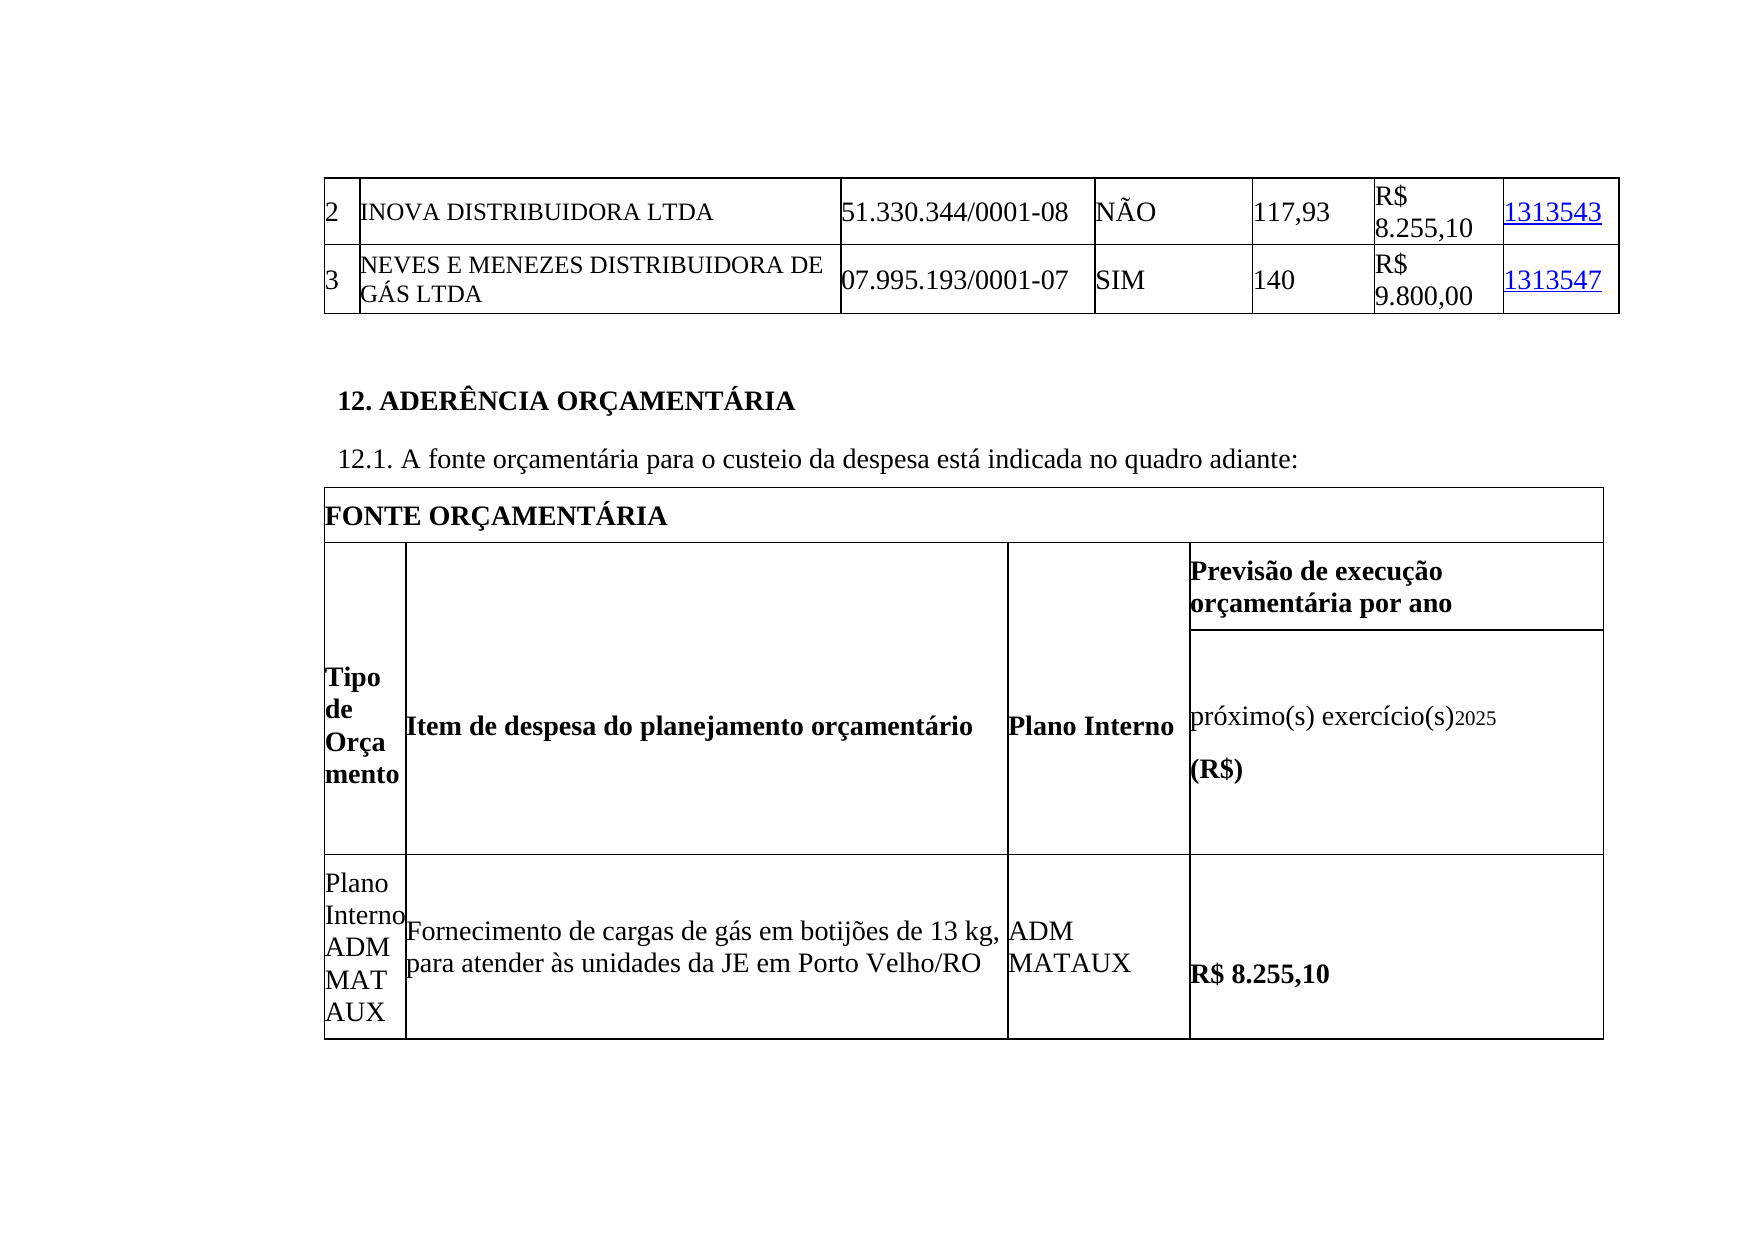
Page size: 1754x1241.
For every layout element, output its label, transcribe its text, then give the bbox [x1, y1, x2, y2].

table_cell 07.995.193/0001-07 [842, 245, 1094, 313]
text 12.1. A fonte orçamentária para o custeio da despesa está indicada no quadro adiante: [160, 442, 1594, 474]
table_cell Plano Interno ADM MATAUX [325, 855, 405, 1038]
table_cell INOVA DISTRIBUIDORA LTDA [361, 179, 840, 244]
table_cell 2 [325, 179, 359, 244]
table_cell Plano Interno [1009, 543, 1189, 853]
table_cell Item de despesa do planejamento orçamentário [407, 543, 1007, 853]
table_cell SIM [1096, 245, 1252, 313]
table_cell NEVES E MENEZES DISTRIBUIDORA DE GÁS LTDA [361, 245, 840, 313]
table_cell 3 [325, 245, 359, 313]
table_cell 1313543 [1504, 179, 1618, 244]
table_cell Fornecimento de cargas de gás em botijões de 13 kg, para atender às unidades da JE em Porto Velho/RO [407, 855, 1007, 1038]
table_cell Tipo de Orçamento [325, 543, 405, 853]
table_cell ADM MATAUX [1009, 855, 1189, 1038]
table_header FONTE ORÇAMENTÁRIA [325, 488, 1603, 542]
text ​12. ADERÊNCIA ORÇAMENTÁRIA [160, 384, 1594, 417]
table_cell 1313547 [1504, 245, 1618, 313]
table_cell R$ 8.255,10 [1191, 855, 1603, 1038]
table_cell 117,93 [1253, 179, 1374, 244]
table_cell R$ 8.255,10 [1375, 179, 1503, 244]
table_cell NÃO [1096, 179, 1252, 244]
table_cell próximo(s) exercício(s)2025 (R$) [1191, 631, 1603, 853]
table_cell 51.330.344/0001-08 [842, 179, 1094, 244]
table_cell R$ 9.800,00 [1375, 245, 1503, 313]
table_cell 140 [1253, 245, 1374, 313]
table_cell Previsão de execução orçamentária por ano [1191, 543, 1603, 629]
